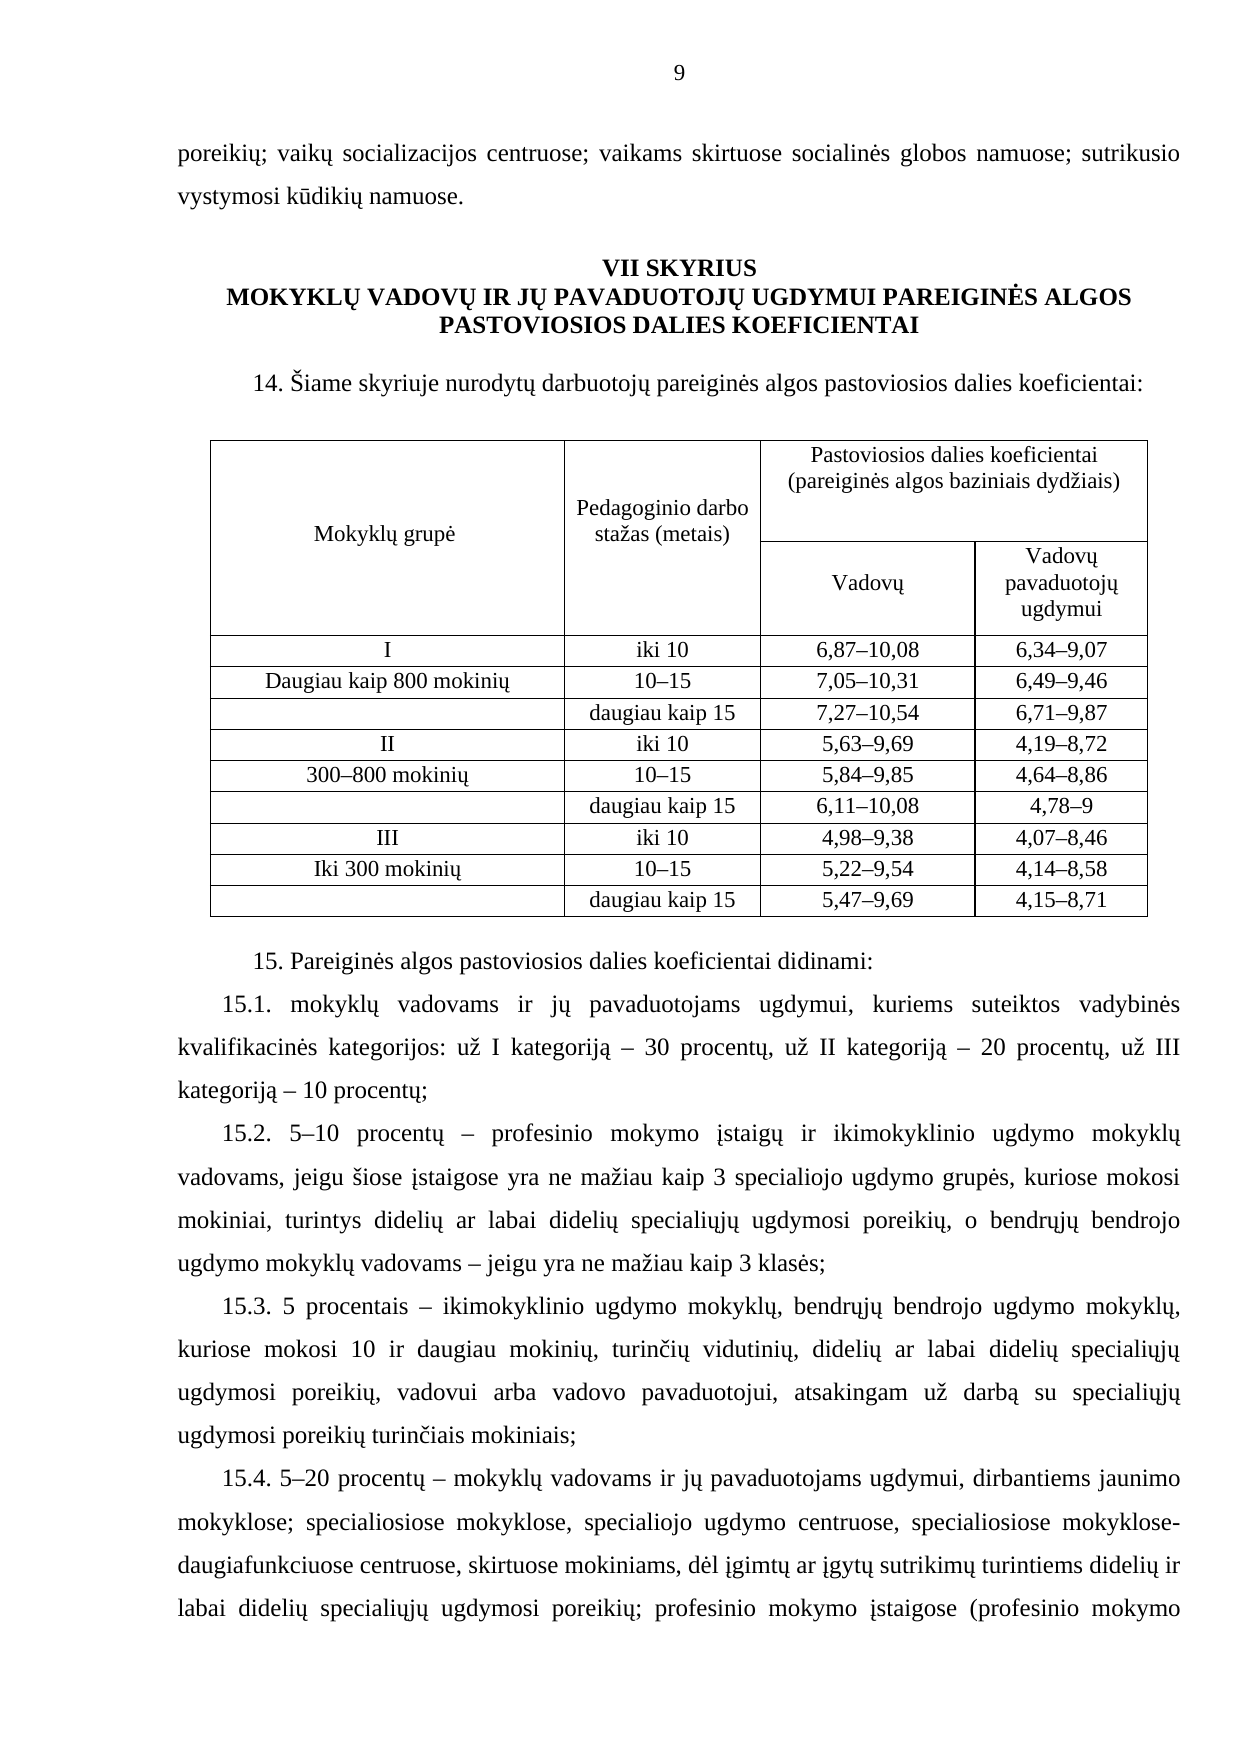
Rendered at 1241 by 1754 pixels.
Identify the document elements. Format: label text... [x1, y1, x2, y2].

table_cell 4,14–8,58 [976, 855, 1147, 885]
table_cell 10–15 [565, 667, 760, 697]
table_cell Vadovų pavaduotojų ugdymui [976, 542, 1147, 635]
table_cell 6,87–10,08 [761, 636, 974, 666]
table_cell 4,19–8,72 [976, 730, 1147, 760]
table_cell iki 10 [565, 636, 760, 666]
table_header Pedagoginio darbo stažas (metais) [565, 441, 760, 635]
text 15.4. 5–20 procentų – mokyklų vadovams ir jų pavaduotojams ugdymui, dirbantiems jaunimo mokyklose; specialiosiose mokyklose, specialiojo ugdymo centruose, specialiosiose mokyklose-daugiafunkciuose centruose, skirtuose mokiniams, dėl įgimtų ar įgytų sutrikimų turintiems didelių ir labai didelių specialiųjų ugdymosi poreikių; profesinio mokymo įstaigose (profesinio mokymo [177, 1463, 1181, 1622]
table_cell [211, 699, 564, 729]
table_cell Iki 300 mokinių [211, 855, 564, 885]
table_cell 6,11–10,08 [761, 792, 974, 822]
table_cell Vadovų [761, 542, 974, 635]
table_cell [211, 792, 564, 822]
table_cell 4,78–9 [976, 792, 1147, 822]
table_cell 4,07–8,46 [976, 824, 1147, 854]
table_cell 6,34–9,07 [976, 636, 1147, 666]
table_cell 4,98–9,38 [761, 824, 974, 854]
table_cell 4,64–8,86 [976, 761, 1147, 791]
table_cell 10–15 [565, 855, 760, 885]
table_cell [211, 886, 564, 916]
text MOKYKLŲ VADOVŲ IR JŲ PAVADUOTOJŲ UGDYMUI PAREIGINĖS ALGOS PASTOVIOSIOS DALIES KOEFICIENTAI [177, 282, 1181, 339]
table_header Mokyklų grupė [211, 441, 564, 635]
table_cell 5,47–9,69 [761, 886, 974, 916]
table_cell daugiau kaip 15 [565, 886, 760, 916]
table_cell II [211, 730, 564, 760]
table_cell 7,05–10,31 [761, 667, 974, 697]
table_cell I [211, 636, 564, 666]
table_cell iki 10 [565, 824, 760, 854]
table_cell III [211, 824, 564, 854]
table_header Pastoviosios dalies koeficientai (pareiginės algos baziniais dydžiais) [761, 441, 1147, 541]
table_cell 7,27–10,54 [761, 699, 974, 729]
text 15.2. 5–10 procentų – profesinio mokymo įstaigų ir ikimokyklinio ugdymo mokyklų vadovams, jeigu šiose įstaigose yra ne mažiau kaip 3 specialiojo ugdymo grupės, kuriose mokosi mokiniai, turintys didelių ar labai didelių specialiųjų ugdymosi poreikių, o bendrųjų bendrojo ugdymo mokyklų vadovams – jeigu yra ne mažiau kaip 3 klasės; [177, 1118, 1181, 1277]
text 15. Pareiginės algos pastoviosios dalies koeficientai didinami: [177, 946, 1181, 975]
text VII SKYRIUS [177, 253, 1181, 282]
table_cell 5,84–9,85 [761, 761, 974, 791]
text poreikių; vaikų socializacijos centruose; vaikams skirtuose socialinės globos namuose; sutrikusio vystymosi kūdikių namuose. [177, 138, 1181, 210]
table_cell daugiau kaip 15 [565, 792, 760, 822]
text 15.1. mokyklų vadovams ir jų pavaduotojams ugdymui, kuriems suteiktos vadybinės kvalifikacinės kategorijos: už I kategoriją – 30 procentų, už II kategoriją – 20 procentų, už III kategoriją – 10 procentų; [177, 989, 1181, 1104]
table_cell 4,15–8,71 [976, 886, 1147, 916]
table_cell daugiau kaip 15 [565, 699, 760, 729]
table_cell 6,49–9,46 [976, 667, 1147, 697]
text 14. Šiame skyriuje nurodytų darbuotojų pareiginės algos pastoviosios dalies koeficientai: [177, 368, 1181, 397]
table_cell Daugiau kaip 800 mokinių [211, 667, 564, 697]
table_cell 10–15 [565, 761, 760, 791]
table_cell iki 10 [565, 730, 760, 760]
table_cell 6,71–9,87 [976, 699, 1147, 729]
table_cell 5,63–9,69 [761, 730, 974, 760]
table_cell 5,22–9,54 [761, 855, 974, 885]
table_cell 300–800 mokinių [211, 761, 564, 791]
text 15.3. 5 procentais – ikimokyklinio ugdymo mokyklų, bendrųjų bendrojo ugdymo mokyklų, kuriose mokosi 10 ir daugiau mokinių, turinčių vidutinių, didelių ar labai didelių specialiųjų ugdymosi poreikių, vadovui arba vadovo pavaduotojui, atsakingam už darbą su specialiųjų ugdymosi poreikių turinčiais mokiniais; [177, 1291, 1181, 1449]
